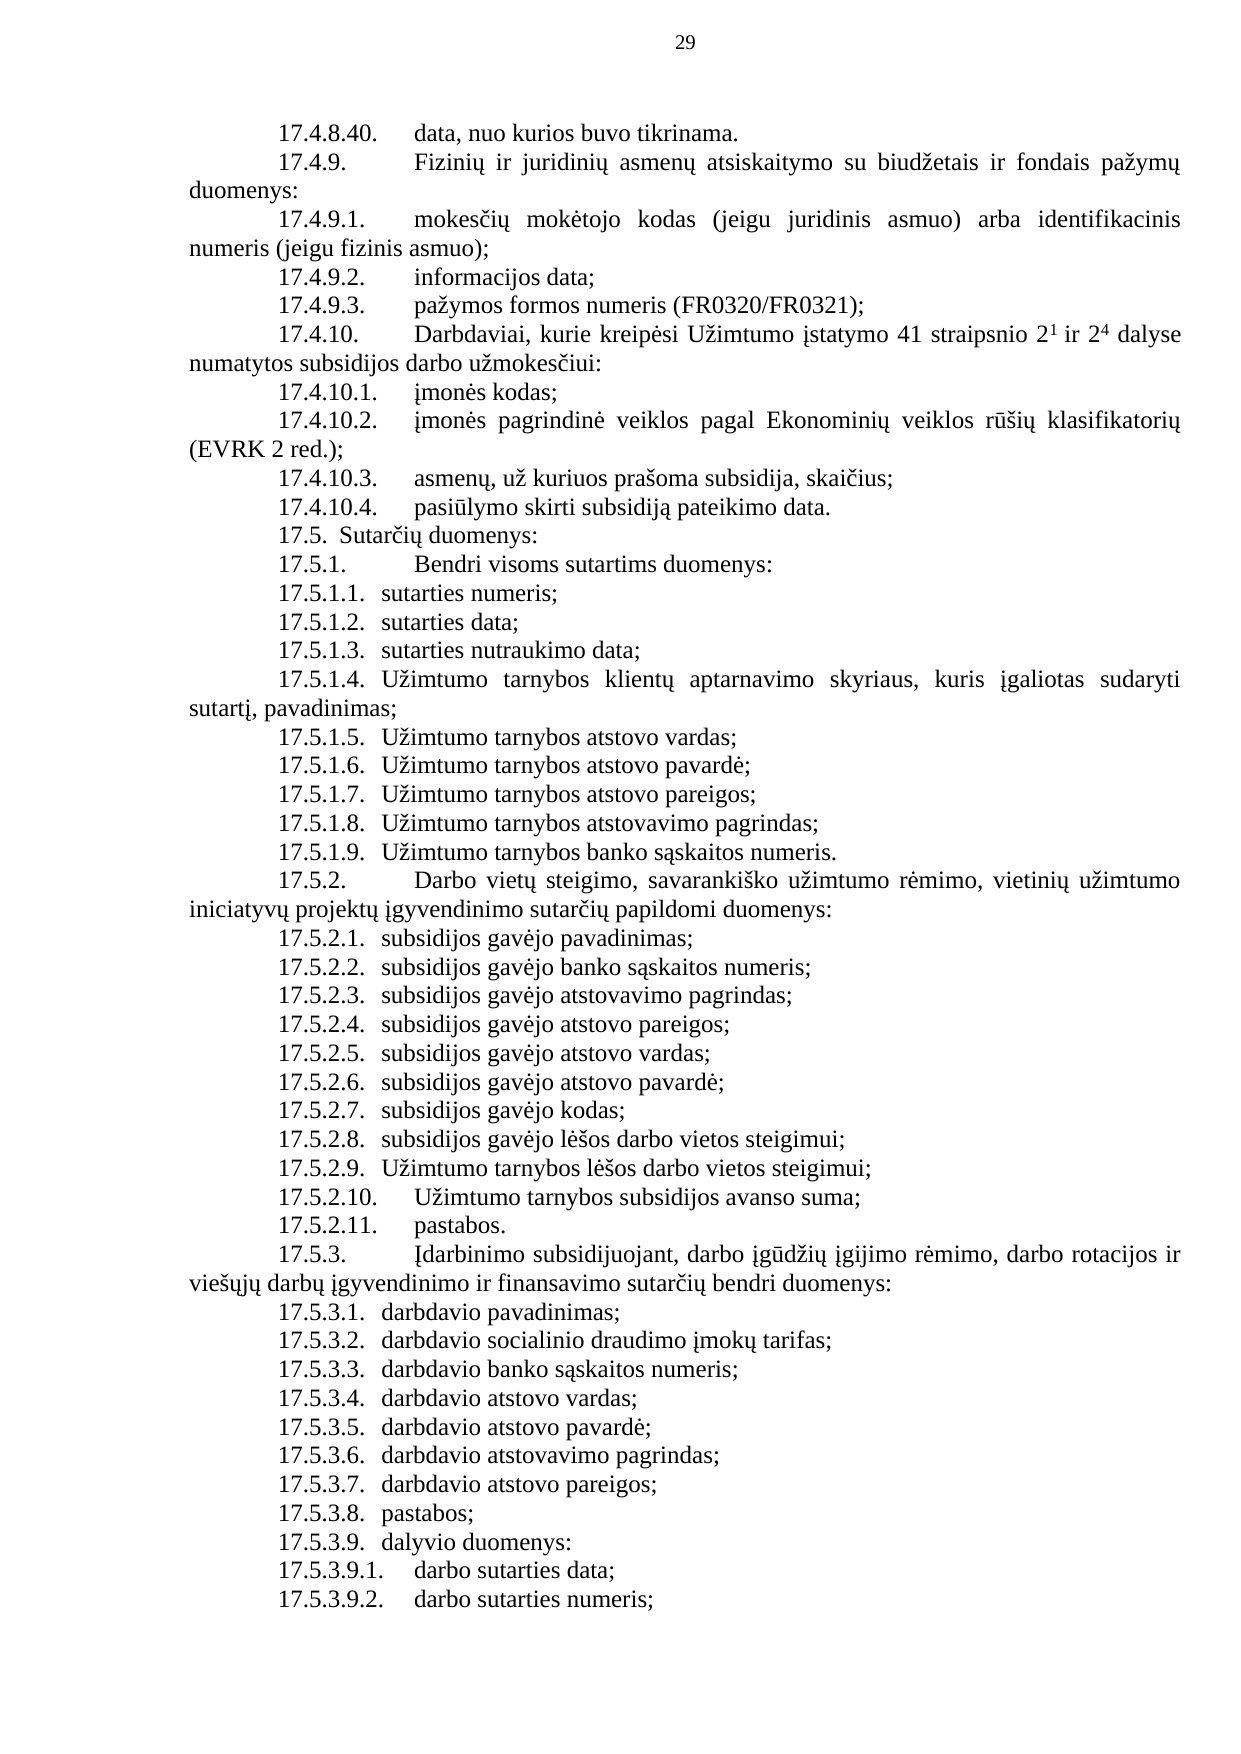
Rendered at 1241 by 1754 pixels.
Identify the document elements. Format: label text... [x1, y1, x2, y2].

text 17.4.10.1. įmonės kodas; [189, 377, 1181, 406]
text 17.5.3.7. darbdavio atstovo pareigos; [189, 1469, 1181, 1498]
text 17.4.9.3. pažymos formos numeris (FR0320/FR0321); [189, 291, 1181, 319]
text 17.4.9.2. informacijos data; [189, 262, 1181, 291]
text 17.5.1.6. Užimtumo tarnybos atstovo pavardė; [189, 751, 1181, 779]
text 17.5.2.1. subsidijos gavėjo pavadinimas; [189, 923, 1181, 952]
text 17.5.3.5. darbdavio atstovo pavardė; [189, 1412, 1181, 1441]
text 17.4.10.3. asmenų, už kuriuos prašoma subsidija, skaičius; [189, 463, 1181, 492]
text 17.5.2.2. subsidijos gavėjo banko sąskaitos numeris; [189, 952, 1181, 981]
text 17.5. Sutarčių duomenys: [189, 521, 1181, 549]
text 17.5.3.6. darbdavio atstovavimo pagrindas; [189, 1441, 1181, 1469]
text 17.4.9.1. mokesčių mokėtojo kodas (jeigu juridinis asmuo) arba identifikacinis numeris (jeigu fizinis asmuo); [189, 204, 1181, 262]
text 17.5.2.3. subsidijos gavėjo atstovavimo pagrindas; [189, 981, 1181, 1009]
text 17.5.2.6. subsidijos gavėjo atstovo pavardė; [189, 1067, 1181, 1096]
text 17.5.3. Įdarbinimo subsidijuojant, darbo įgūdžių įgijimo rėmimo, darbo rotacijos ir viešųjų darbų įgyvendinimo ir finansavimo sutarčių bendri duomenys: [189, 1239, 1181, 1297]
text 17.5.2. Darbo vietų steigimo, savarankiško užimtumo rėmimo, vietinių užimtumo iniciatyvų projektų įgyvendinimo sutarčių papildomi duomenys: [189, 866, 1181, 923]
text 17.5.1.8. Užimtumo tarnybos atstovavimo pagrindas; [189, 808, 1181, 837]
text 17.5.2.5. subsidijos gavėjo atstovo vardas; [189, 1038, 1181, 1067]
text 17.4.10.4. pasiūlymo skirti subsidiją pateikimo data. [189, 492, 1181, 521]
text 17.5.2.11. pastabos. [189, 1211, 1181, 1239]
text 17.5.2.10. Užimtumo tarnybos subsidijos avanso suma; [189, 1182, 1181, 1211]
text 17.5.3.2. darbdavio socialinio draudimo įmokų tarifas; [189, 1326, 1181, 1354]
text 17.5.3.9. dalyvio duomenys: [189, 1527, 1181, 1556]
text 17.5.1.1. sutarties numeris; [189, 578, 1181, 607]
text 17.5.1.9. Užimtumo tarnybos banko sąskaitos numeris. [189, 837, 1181, 866]
text 17.5.3.9.1. darbo sutarties data; [189, 1556, 1181, 1584]
text 17.5.3.4. darbdavio atstovo vardas; [189, 1383, 1181, 1412]
text 17.4.10.2. įmonės pagrindinė veiklos pagal Ekonominių veiklos rūšių klasifikatorių (EVRK 2 red.); [189, 406, 1181, 463]
text 17.5.1.4. Užimtumo tarnybos klientų aptarnavimo skyriaus, kuris įgaliotas sudaryti sutartį, pavadinimas; [189, 664, 1181, 722]
text 17.5.3.1. darbdavio pavadinimas; [189, 1297, 1181, 1326]
text 17.5.3.8. pastabos; [189, 1498, 1181, 1527]
text 17.4.10. Darbdaviai, kurie kreipėsi Užimtumo įstatymo 41 straipsnio 21 ir 24 dalyse numatytos subsidijos darbo užmokesčiui: [189, 319, 1181, 377]
text 17.5.2.9. Užimtumo tarnybos lėšos darbo vietos steigimui; [189, 1153, 1181, 1182]
text 17.5.1.5. Užimtumo tarnybos atstovo vardas; [189, 722, 1181, 751]
text 17.5.1.3. sutarties nutraukimo data; [189, 636, 1181, 664]
text 17.5.1.7. Užimtumo tarnybos atstovo pareigos; [189, 779, 1181, 808]
text 17.5.2.4. subsidijos gavėjo atstovo pareigos; [189, 1009, 1181, 1038]
text 17.5.1.2. sutarties data; [189, 607, 1181, 636]
text 17.4.8.40. data, nuo kurios buvo tikrinama. [189, 118, 1181, 147]
text 17.4.9. Fizinių ir juridinių asmenų atsiskaitymo su biudžetais ir fondais pažymų duomenys: [189, 147, 1181, 204]
text 17.5.3.9.2. darbo sutarties numeris; [189, 1584, 1181, 1613]
text 17.5.3.3. darbdavio banko sąskaitos numeris; [189, 1354, 1181, 1383]
text 17.5.1. Bendri visoms sutartims duomenys: [189, 549, 1181, 578]
text 17.5.2.8. subsidijos gavėjo lėšos darbo vietos steigimui; [189, 1124, 1181, 1153]
text 17.5.2.7. subsidijos gavėjo kodas; [189, 1096, 1181, 1124]
